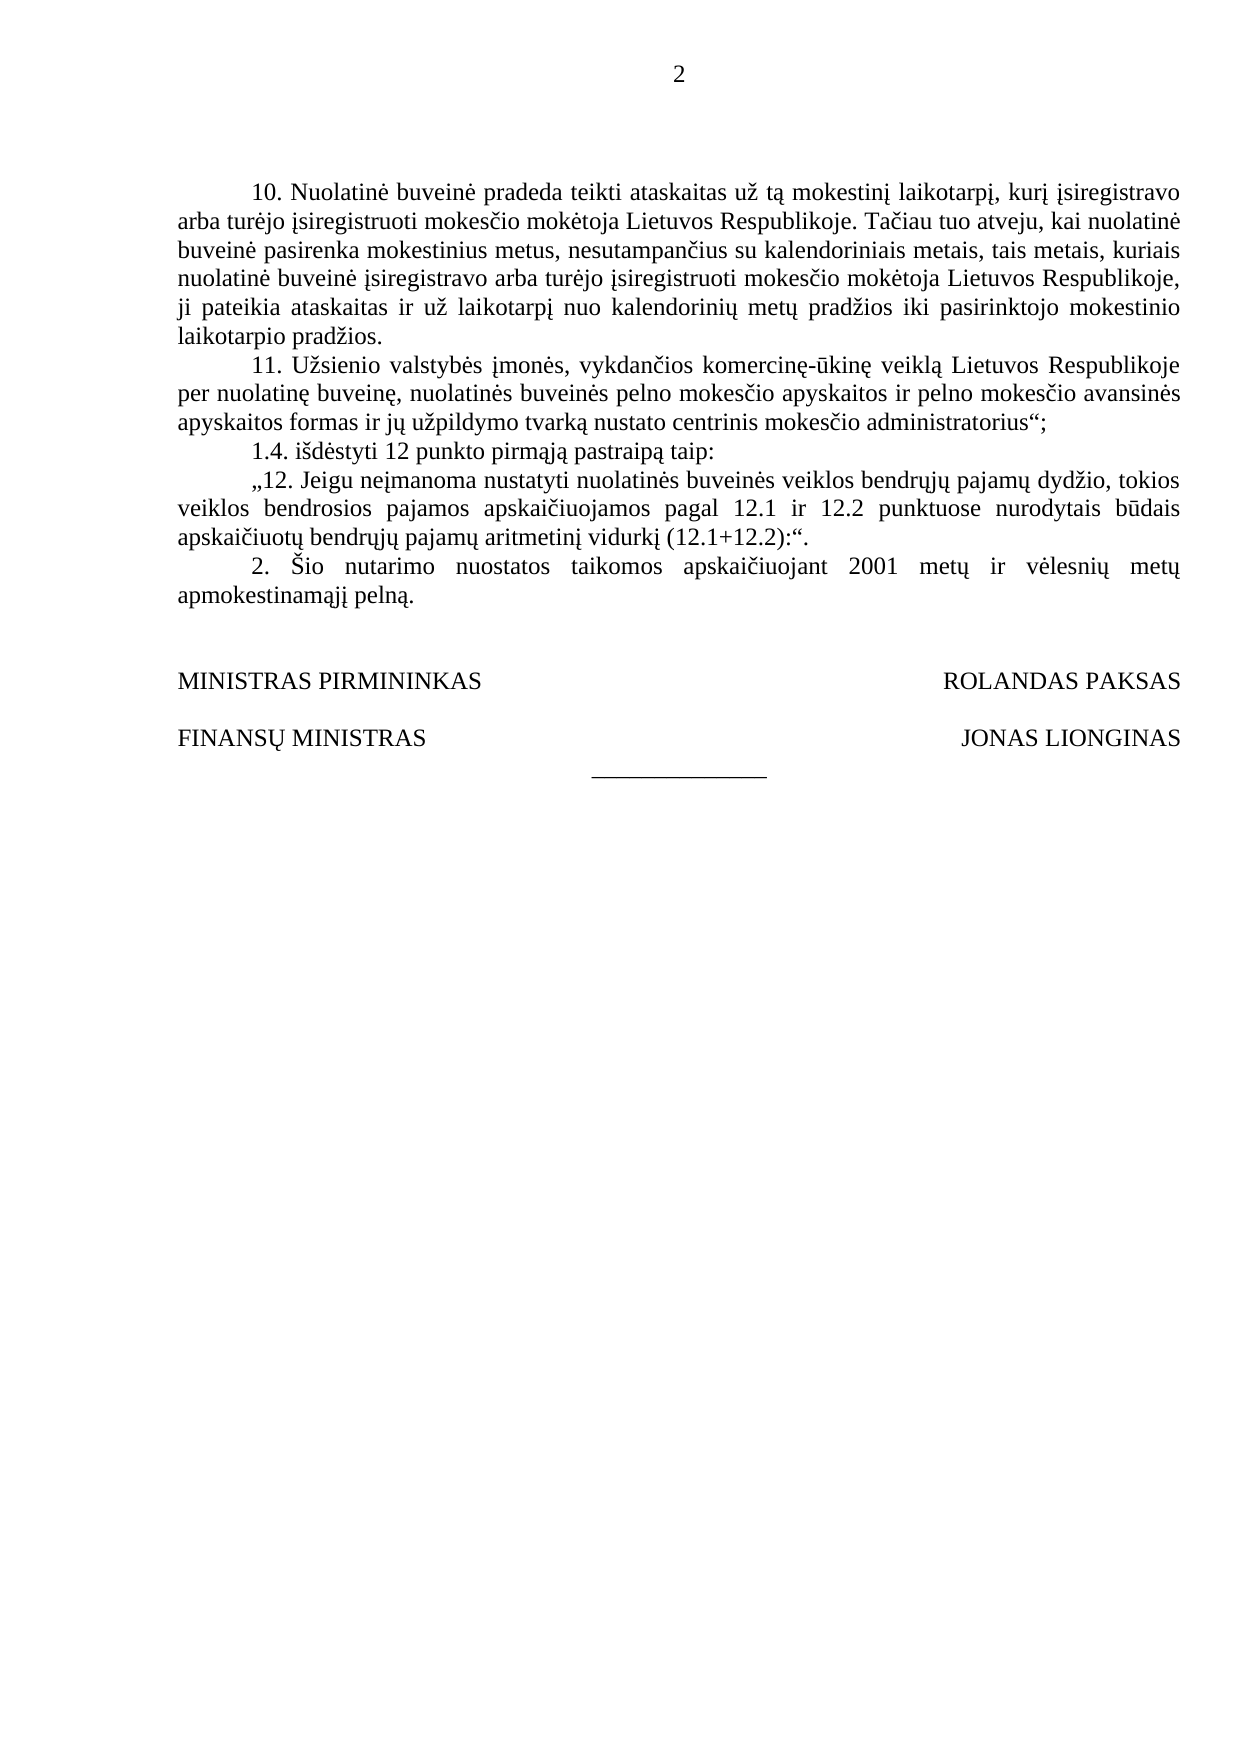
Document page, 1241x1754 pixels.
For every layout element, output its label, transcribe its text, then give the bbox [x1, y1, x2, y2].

text 11. Užsienio valstybės įmonės, vykdančios komercinę-ūkinę veiklą Lietuvos Respublikoje per nuolatinę buveinę, nuolatinės buveinės pelno mokesčio apyskaitos ir pelno mokesčio avansinės apyskaitos formas ir jų užpildymo tvarką nustato centrinis mokesčio administratorius“; [177, 350, 1181, 436]
text ______________ [177, 752, 1181, 781]
text 2. Šio nutarimo nuostatos taikomos apskaičiuojant 2001 metų ir vėlesnių metų apmokestinamąjį pelną. [177, 551, 1181, 608]
text „12. Jeigu neįmanoma nustatyti nuolatinės buveinės veiklos bendrųjų pajamų dydžio, tokios veiklos bendrosios pajamos apskaičiuojamos pagal 12.1 ir 12.2 punktuose nurodytais būdais apskaičiuotų bendrųjų pajamų aritmetinį vidurkį (12.1+12.2):“. [177, 465, 1181, 551]
text Ministras Pirmininkas Rolandas Paksas [177, 666, 1181, 695]
text 1.4. išdėstyti 12 punkto pirmąją pastraipą taip: [177, 436, 1181, 465]
text 10. Nuolatinė buveinė pradeda teikti ataskaitas už tą mokestinį laikotarpį, kurį įsiregistravo arba turėjo įsiregistruoti mokesčio mokėtoja Lietuvos Respublikoje. Tačiau tuo atveju, kai nuolatinė buveinė pasirenka mokestinius metus, nesutampančius su kalendoriniais metais, tais metais, kuriais nuolatinė buveinė įsiregistravo arba turėjo įsiregistruoti mokesčio mokėtoja Lietuvos Respublikoje, ji pateikia ataskaitas ir už laikotarpį nuo kalendorinių metų pradžios iki pasirinktojo mokestinio laikotarpio pradžios. [177, 177, 1181, 350]
text Finansų ministras Jonas Lionginas [177, 723, 1181, 752]
